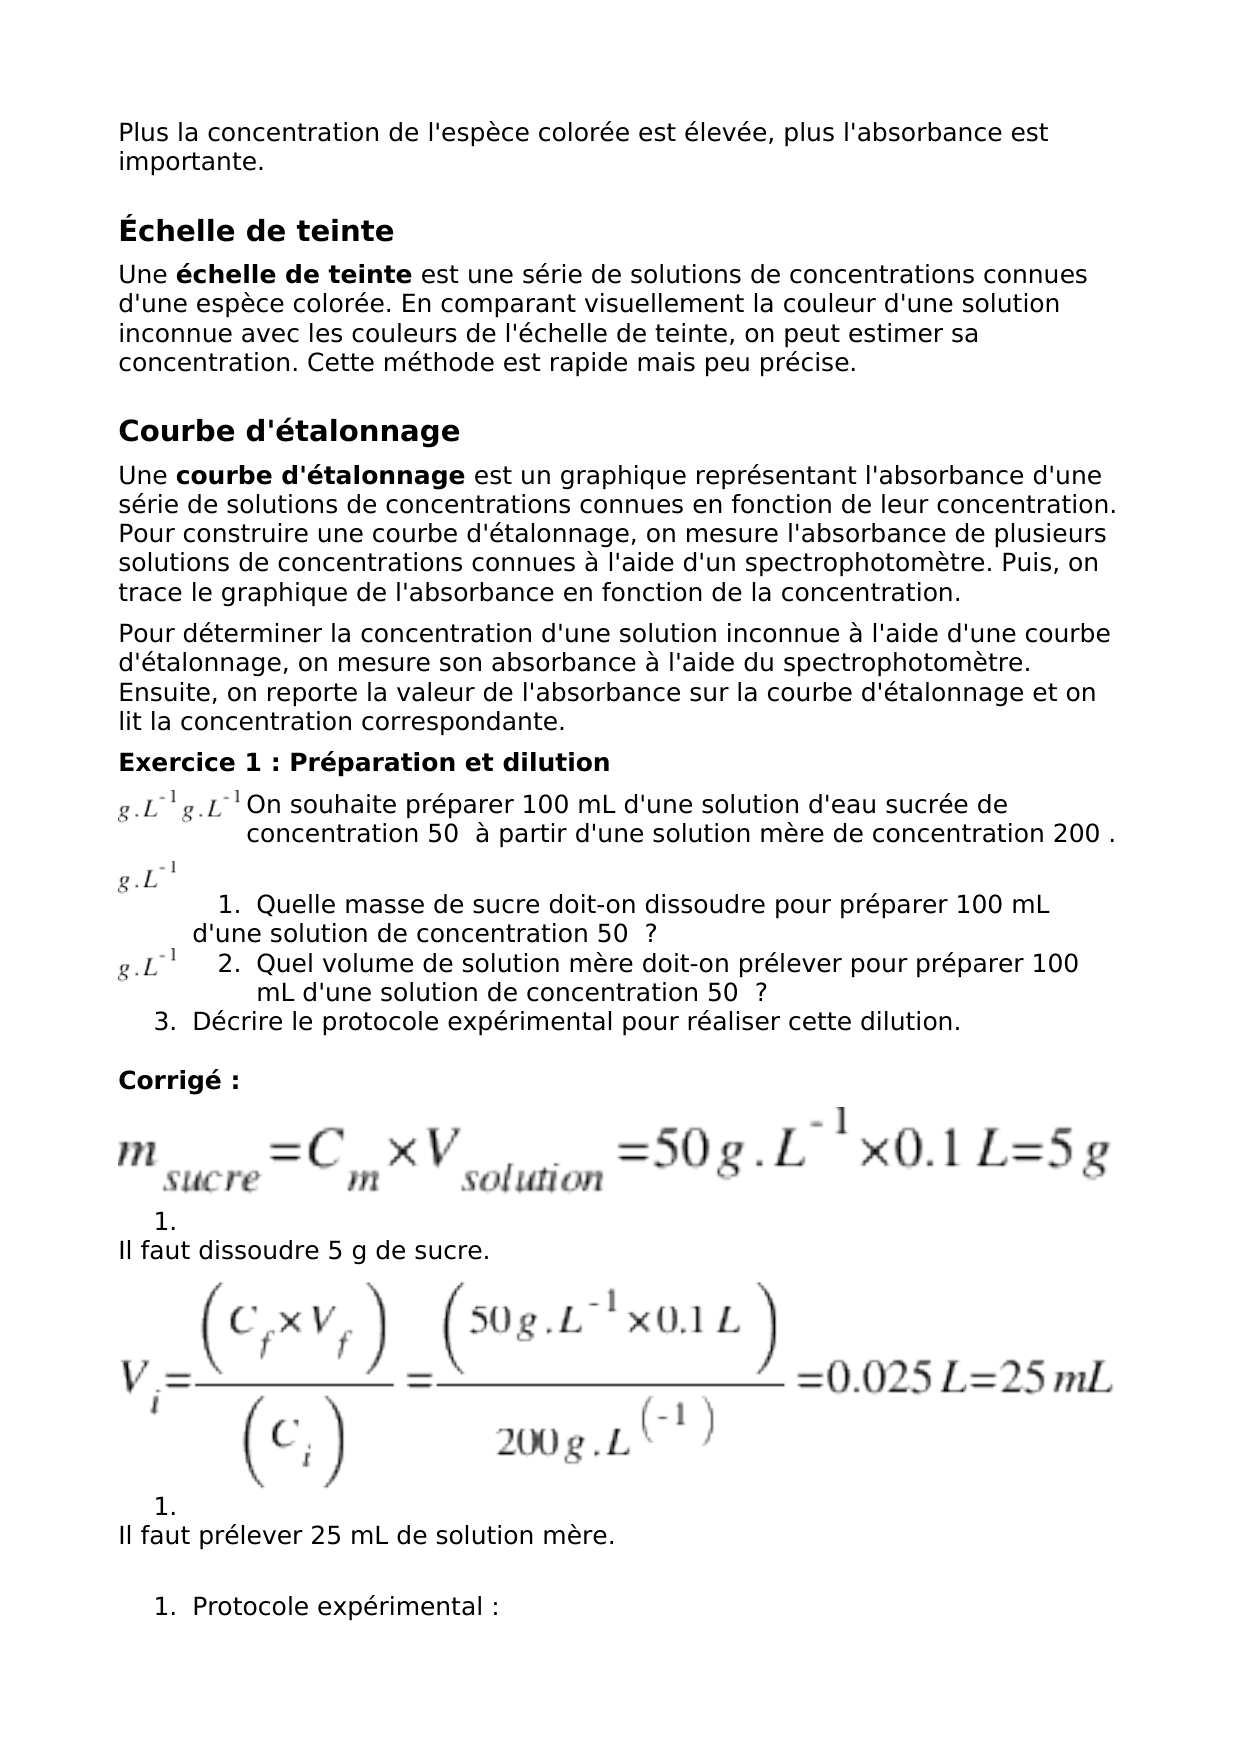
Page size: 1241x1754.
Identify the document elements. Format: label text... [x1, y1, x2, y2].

text On souhaite préparer 100 mL d'une solution d'eau sucrée de concentration 50 à partir d'une solution mère de concentration 200 . [118, 790, 1122, 848]
list Décrire le protocole expérimental pour réaliser cette dilution. [177, 1007, 1122, 1036]
subtitle Échelle de teinte [118, 214, 1122, 248]
picture [118, 861, 183, 896]
picture [118, 1277, 1123, 1492]
text Une échelle de teinte est une série de solutions de concentrations connues d'une espèce colorée. En comparant visuellement la couleur d'une solution inconnue avec les couleurs de l'échelle de teinte, on peut estimer sa concentration. Cette méthode est rapide mais peu précise. [118, 260, 1122, 377]
text Une courbe d'étalonnage est un graphique représentant l'absorbance d'une série de solutions de concentrations connues en fonction de leur concentration. Pour construire une courbe d'étalonnage, on mesure l'absorbance de plusieurs solutions de concentrations connues à l'aide d'un spectrophotomètre. Puis, on trace le graphique de l'absorbance en fonction de la concentration. [118, 461, 1122, 607]
text Il faut dissoudre 5 g de sucre. [118, 1236, 1122, 1265]
list Protocole expérimental : [177, 1592, 1122, 1622]
list Quel volume de solution mère doit-on prélever pour préparer 100 mL d'une solution de concentration 50 ? [177, 949, 1122, 1007]
picture [118, 790, 247, 825]
text Exercice 1 : Préparation et dilution [118, 748, 1122, 778]
list Quelle masse de sucre doit-on dissoudre pour préparer 100 mL d'une solution de concentration 50 ? [177, 891, 1122, 949]
picture [118, 1107, 1123, 1207]
picture [118, 948, 183, 984]
text Pour déterminer la concentration d'une solution inconnue à l'aide d'une courbe d'étalonnage, on mesure son absorbance à l'aide du spectrophotomètre. Ensuite, on reporte la valeur de l'absorbance sur la courbe d'étalonnage et on lit la concentration correspondante. [118, 619, 1122, 736]
text Plus la concentration de l'espèce colorée est élevée, plus l'absorbance est importante. [118, 118, 1122, 176]
subtitle Courbe d'étalonnage [118, 414, 1122, 448]
text Corrigé : [118, 1066, 1122, 1095]
text Il faut prélever 25 mL de solution mère. [118, 1521, 1122, 1550]
